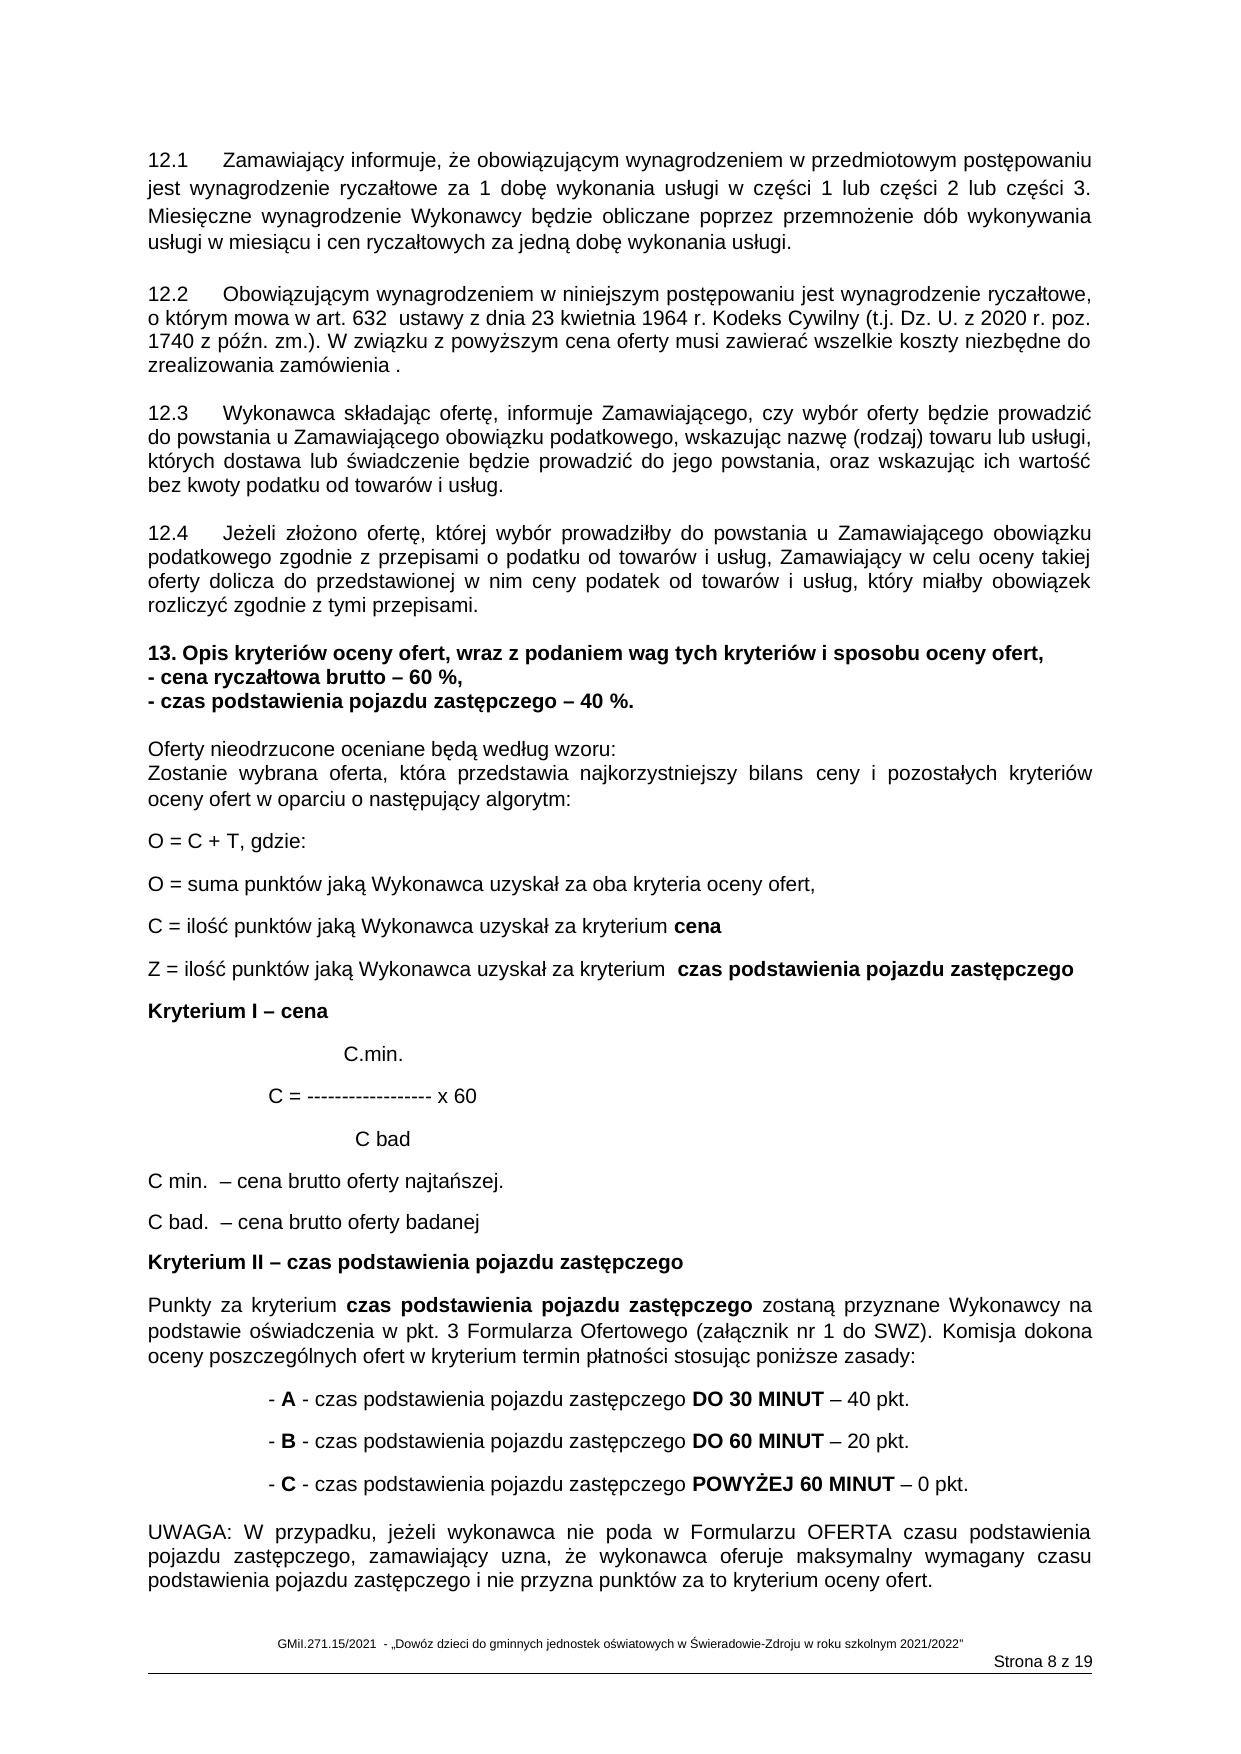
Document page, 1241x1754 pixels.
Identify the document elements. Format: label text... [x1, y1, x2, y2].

list Obowiązującym wynagrodzeniem w niniejszym postępowaniu jest wynagrodzenie ryczałtowe, o którym mowa w art. 632 ustawy z dnia 23 kwietnia 1964 r. Kodeks Cywilny (t.j. Dz. U. z 2020 r. poz. 1740 z późn. zm.). W związku z powyższym cena oferty musi zawierać wszelkie koszty niezbędne do zrealizowania zamówienia . [148, 281, 1092, 377]
list Zamawiający informuje, że obowiązującym wynagrodzeniem w przedmiotowym postępowaniu jest wynagrodzenie ryczałtowe za 1 dobę wykonania usługi w części 1 lub części 2 lub części 3. Miesięczne wynagrodzenie Wykonawcy będzie obliczane poprzez przemnożenie dób wykonywania usługi w miesiącu i cen ryczałtowych za jedną dobę wykonania usługi. [148, 148, 1092, 254]
text - B - czas podstawienia pojazdu zastępczego DO 60 MINUT – 20 pkt. [268, 1429, 1092, 1453]
text Punkty za kryterium czas podstawienia pojazdu zastępczego zostaną przyznane Wykonawcy na podstawie oświadczenia w pkt. 3 Formularza Ofertowego (załącznik nr 1 do SWZ). Komisja dokona oceny poszczególnych ofert w kryterium termin płatności stosując poniższe zasady: [148, 1293, 1092, 1368]
text 13. Opis kryteriów oceny ofert, wraz z podaniem wag tych kryteriów i sposobu oceny ofert, [148, 641, 1092, 665]
text Z = ilość punktów jaką Wykonawca uzyskał za kryterium czas podstawienia pojazdu zastępczego [148, 956, 1092, 980]
list Wykonawca składając ofertę, informuje Zamawiającego, czy wybór oferty będzie prowadzić do powstania u Zamawiającego obowiązku podatkowego, wskazując nazwę (rodzaj) towaru lub usługi, których dostawa lub świadczenie będzie prowadzić do jego powstania, oraz wskazując ich wartość bez kwoty podatku od towarów i usług. [148, 401, 1092, 497]
text Kryterium I – cena [148, 999, 1092, 1023]
text Oferty nieodrzucone oceniane będą według wzoru: [148, 737, 1092, 761]
text C bad. – cena brutto oferty badanej [148, 1209, 1092, 1233]
text O = suma punktów jaką Wykonawca uzyskał za oba kryteria oceny ofert, [148, 871, 1092, 895]
text Zostanie wybrana oferta, która przedstawia najkorzystniejszy bilans ceny i pozostałych kryteriów oceny ofert w oparciu o następujący algorytm: [148, 761, 1092, 810]
text - C - czas podstawienia pojazdu zastępczego POWYŻEJ 60 MINUT – 0 pkt. [268, 1472, 1092, 1496]
text - cena ryczałtowa brutto – 60 %, [148, 665, 1092, 689]
text Kryterium II – czas podstawienia pojazdu zastępczego [148, 1250, 1092, 1274]
text O = C + T, gdzie: [148, 829, 1092, 853]
text C = ilość punktów jaką Wykonawca uzyskał za kryterium cena [148, 914, 1092, 938]
text C = ------------------ x 60 [268, 1084, 1092, 1108]
text C bad [268, 1126, 1092, 1150]
text C min. – cena brutto oferty najtańszej. [148, 1169, 1092, 1193]
text - czas podstawienia pojazdu zastępczego – 40 %. [148, 689, 1092, 713]
text C.min. [268, 1041, 1092, 1065]
text - A - czas podstawienia pojazdu zastępczego DO 30 MINUT – 40 pkt. [268, 1387, 1092, 1411]
list Jeżeli złożono ofertę, której wybór prowadziłby do powstania u Zamawiającego obowiązku podatkowego zgodnie z przepisami o podatku od towarów i usług, Zamawiający w celu oceny takiej oferty dolicza do przedstawionej w nim ceny podatek od towarów i usług, który miałby obowiązek rozliczyć zgodnie z tymi przepisami. [148, 521, 1092, 617]
text UWAGA: W przypadku, jeżeli wykonawca nie poda w Formularzu OFERTA czasu podstawienia pojazdu zastępczego, zamawiający uzna, że wykonawca oferuje maksymalny wymagany czasu podstawienia pojazdu zastępczego i nie przyzna punktów za to kryterium oceny ofert. [148, 1520, 1092, 1592]
